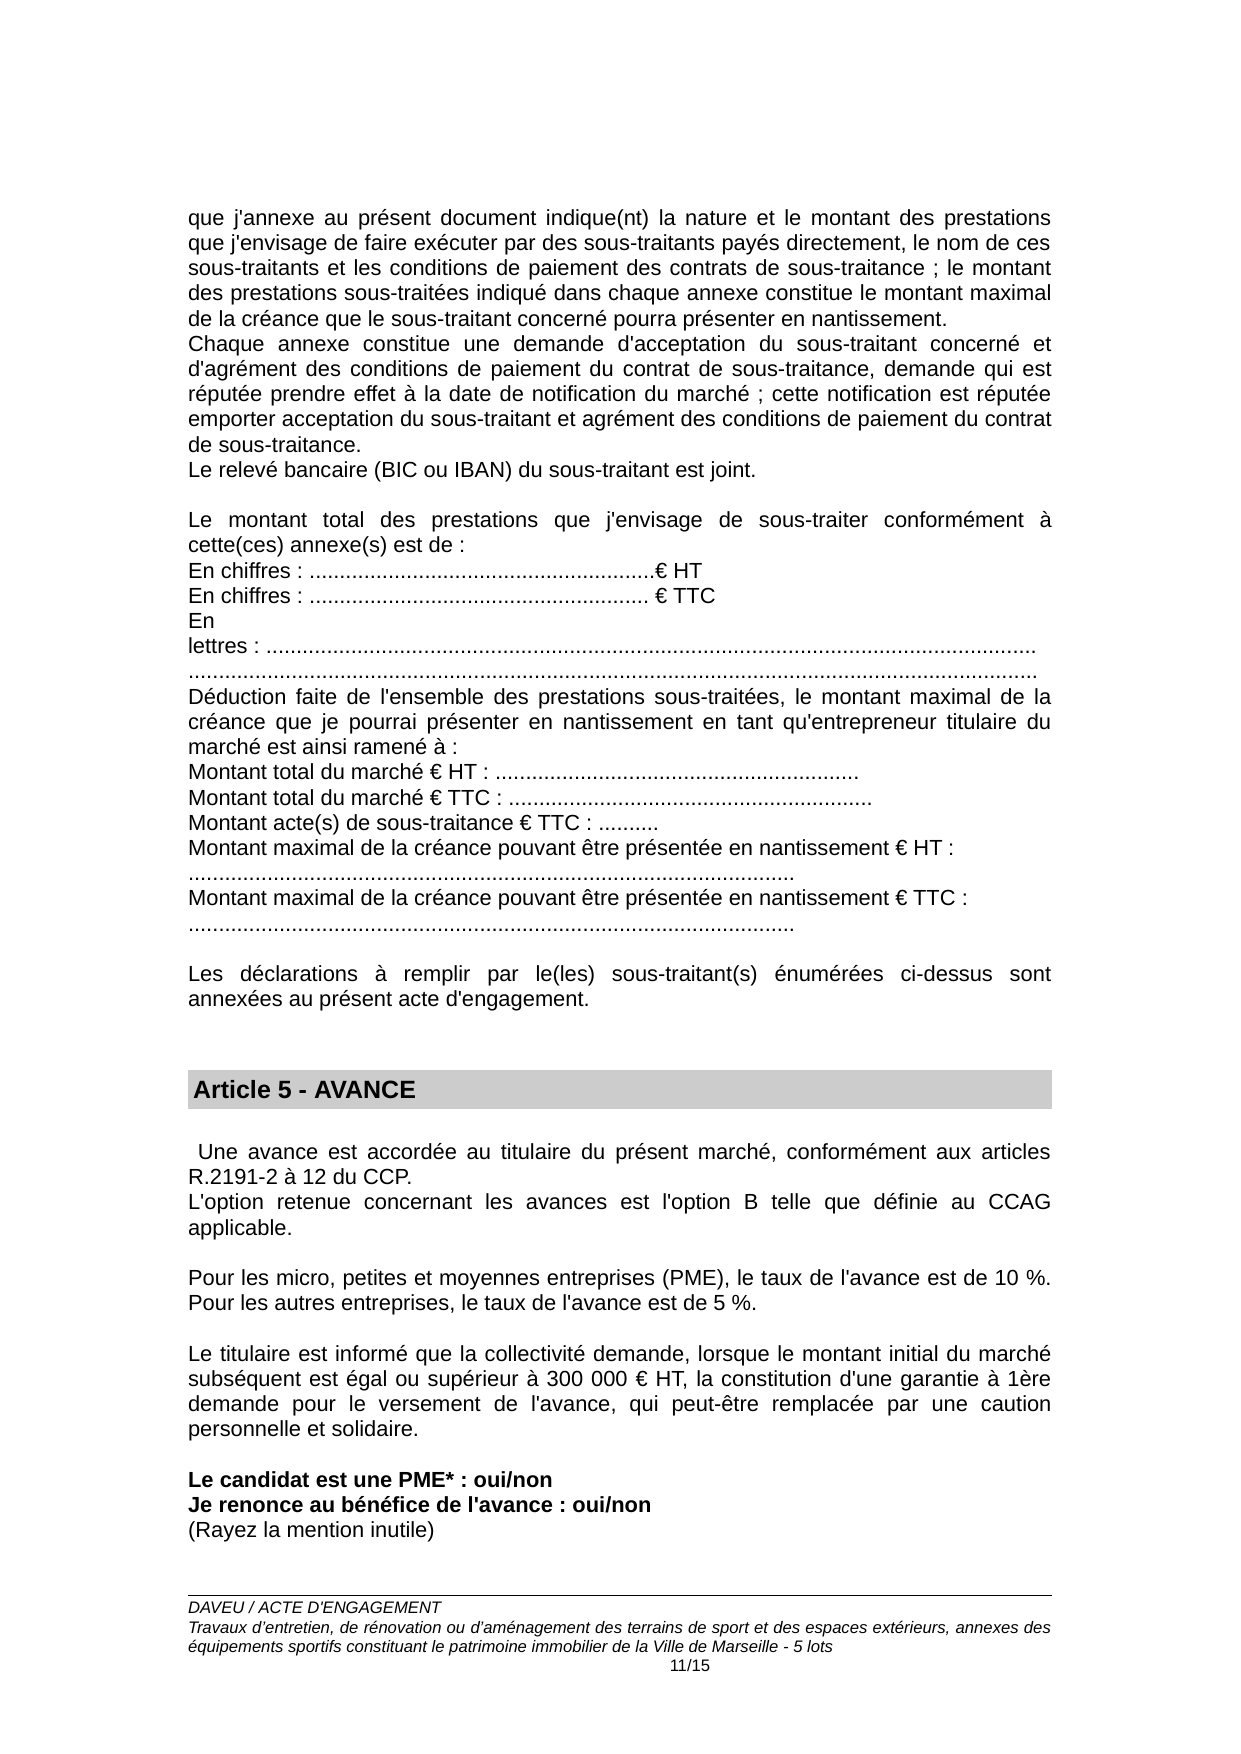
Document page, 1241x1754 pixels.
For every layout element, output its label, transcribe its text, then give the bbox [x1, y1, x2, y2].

text En chiffres : ........................................................ € TTC [188, 583, 1052, 608]
text (Rayez la mention inutile) [188, 1517, 1052, 1542]
text Pour les micro, petites et moyennes entreprises (PME), le taux de l'avance est de 10 %. Pour les autres entreprises, le taux de l'avance est de 5 %. [188, 1265, 1052, 1315]
subtitle AVANCE [190, 1073, 1050, 1107]
text Une avance est accordée au titulaire du présent marché, conformément aux articles R.2191-2 à 12 du CCP. [188, 1139, 1052, 1189]
text En chiffres : .........................................................€ HT [188, 557, 1052, 583]
text Le titulaire est informé que la collectivité demande, lorsque le montant initial du marché subséquent est égal ou supérieur à 300 000 € HT, la constitution d'une garantie à 1ère demande pour le versement de l'avance, qui peut-être remplacée par une caution personnelle et solidaire. [188, 1340, 1052, 1441]
text Montant total du marché € HT : ............................................................ [188, 759, 1052, 784]
text Le relevé bancaire (BIC ou IBAN) du sous-traitant est joint. [188, 457, 1052, 482]
text Montant maximal de la créance pouvant être présentée en nantissement € HT : [188, 835, 1052, 860]
text L'option retenue concernant les avances est l'option B telle que définie au CCAG applicable. [188, 1189, 1052, 1239]
text .................................................................................................... [188, 910, 1052, 936]
text Montant maximal de la créance pouvant être présentée en nantissement € TTC : [188, 885, 1052, 910]
text Le candidat est une PME* : oui/non [188, 1466, 1052, 1492]
text Montant acte(s) de sous-traitance € TTC : .......... [188, 809, 1052, 835]
text Le montant total des prestations que j'envisage de sous-traiter conformément à cette(ces) annexe(s) est de : [188, 507, 1052, 557]
text Chaque annexe constitue une demande d'acceptation du sous-traitant concerné et d'agrément des conditions de paiement du contrat de sous-traitance, demande qui est réputée prendre effet à la date de notification du marché ; cette notification est réputée emporter acceptation du sous-traitant et agrément des conditions de paiement du contrat de sous-traitance. [188, 331, 1052, 457]
text Je renonce au bénéfice de l'avance : oui/non [188, 1492, 1052, 1517]
text Montant total du marché € TTC : ............................................................ [188, 784, 1052, 809]
text .................................................................................................... [188, 860, 1052, 885]
text ............................................................................................................................................ [188, 658, 1052, 683]
text que j'annexe au présent document indique(nt) la nature et le montant des prestations que j'envisage de faire exécuter par des sous-traitants payés directement, le nom de ces sous-traitants et les conditions de paiement des contrats de sous-traitance ; le montant des prestations sous-traitées indiqué dans chaque annexe constitue le montant maximal de la créance que le sous-traitant concerné pourra présenter en nantissement. [188, 204, 1052, 331]
text Les déclarations à remplir par le(les) sous-traitant(s) énumérées ci-dessus sont annexées au présent acte d'engagement. [188, 961, 1052, 1011]
text Déduction faite de l'ensemble des prestations sous-traitées, le montant maximal de la créance que je pourrai présenter en nantissement en tant qu'entrepreneur titulaire du marché est ainsi ramené à : [188, 683, 1052, 759]
text En lettres : ............................................................................................................................... [188, 608, 1052, 658]
